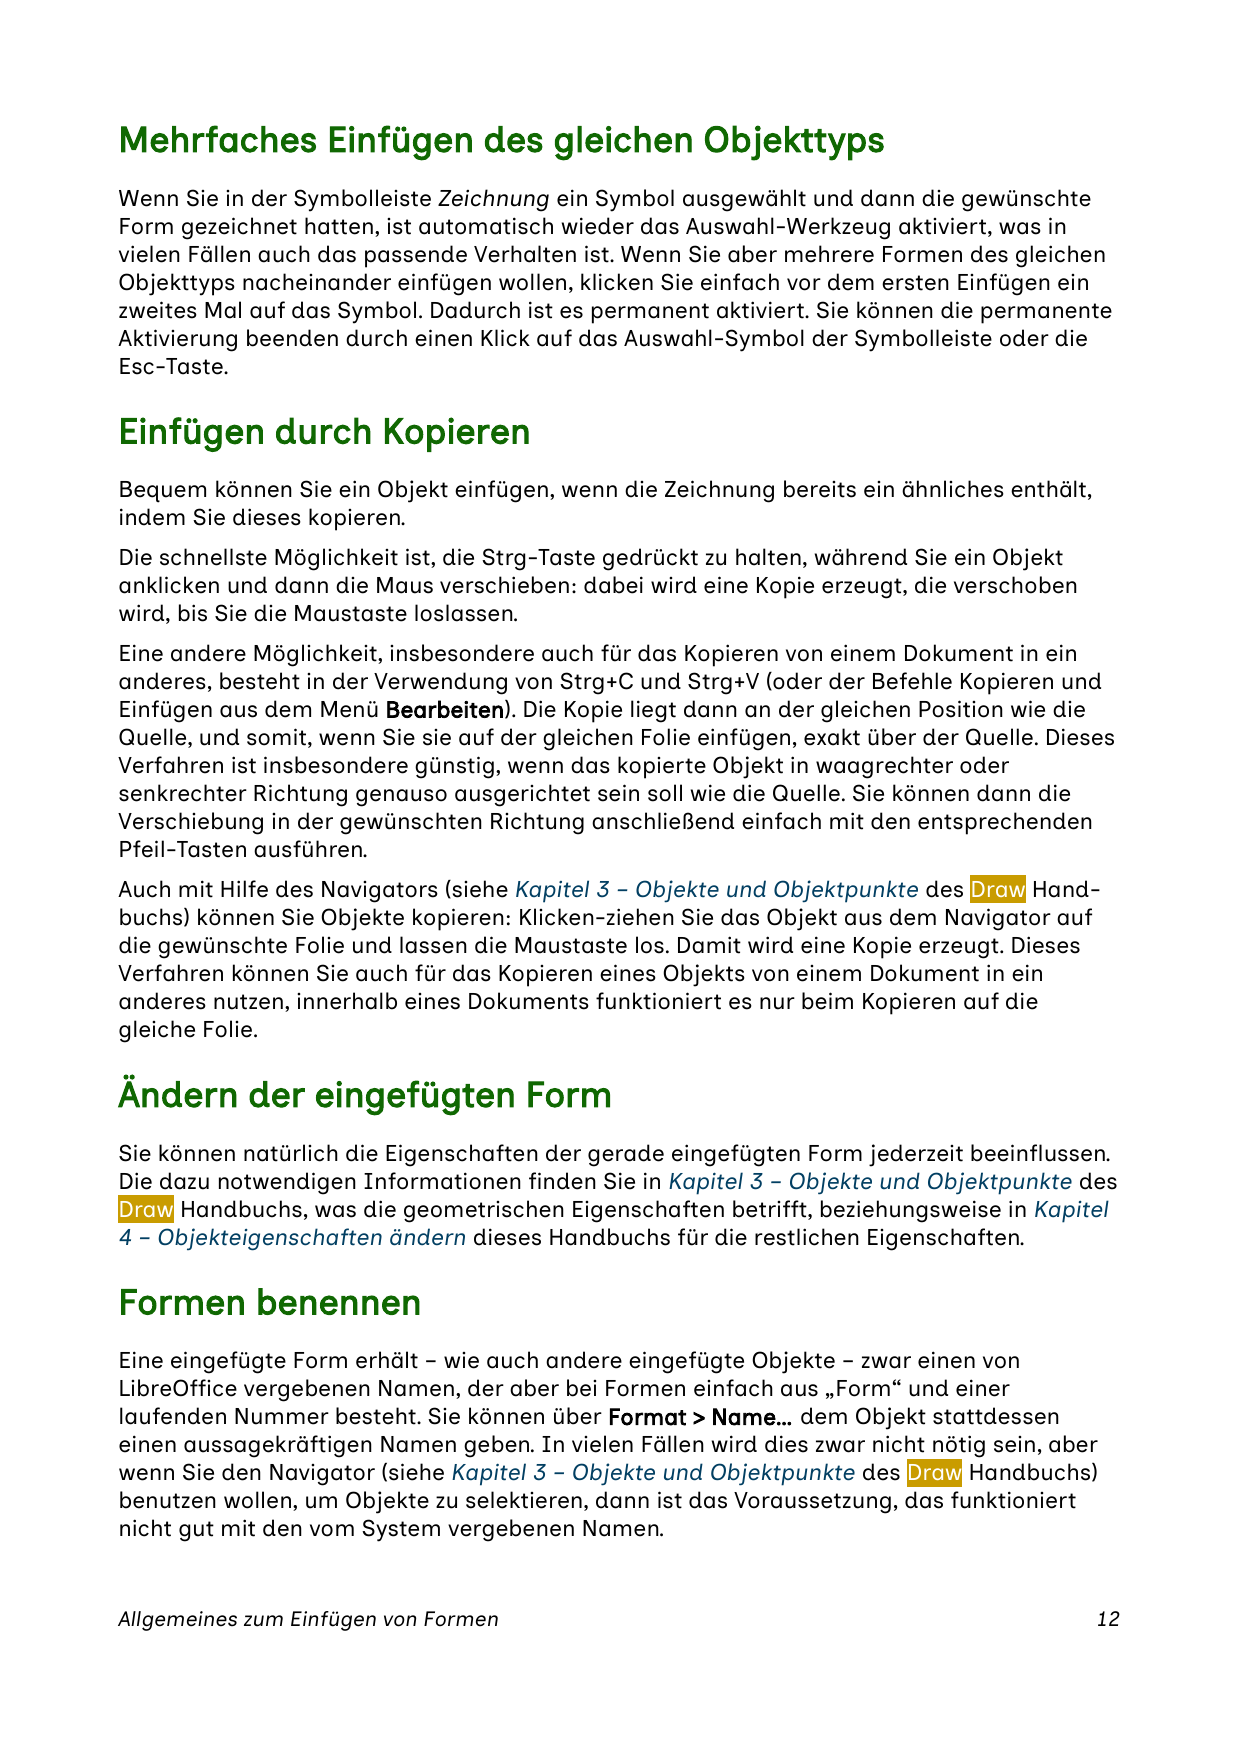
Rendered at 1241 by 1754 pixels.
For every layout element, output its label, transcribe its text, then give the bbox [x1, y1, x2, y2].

text Eine eingefügte Form erhält – wie auch andere eingefügte Objekte – zwar einen von LibreOffice vergebenen Namen, der aber bei Formen einfach aus „Form“ und einer laufenden Nummer besteht. Sie können über Format > Name… dem Objekt stattdessen einen aussagekräftigen Namen geben. In vielen Fällen wird dies zwar nicht nötig sein, aber wenn Sie den Navigator (siehe Kapitel 3 – Objekte und Objektpunkte des Draw Handbuchs) benutzen wollen, um Objekte zu selektieren, dann ist das Voraussetzung, das funktioniert nicht gut mit den vom System vergebenen Namen. [118, 1347, 1122, 1543]
subtitle Ändern der eingefügten Form [118, 1073, 1122, 1116]
text Wenn Sie in der Symbolleiste Zeichnung ein Symbol ausgewählt und dann die gewünschte Form gezeichnet hatten, ist automatisch wieder das Auswahl-Werkzeug aktiviert, was in vielen Fällen auch das passende Verhalten ist. Wenn Sie aber mehrere Formen des gleichen Objekttyps nacheinander einfügen wollen, klicken Sie einfach vor dem ersten Einfügen ein zweites Mal auf das Symbol. Dadurch ist es permanent aktiviert. Sie können die permanente Aktivierung beenden durch einen Klick auf das Auswahl-Symbol der Symbolleiste oder die Esc-Taste. [118, 184, 1122, 380]
subtitle Mehrfaches Einfügen des gleichen Objekttyps [118, 118, 1122, 161]
text Eine andere Möglichkeit, insbesondere auch für das Kopieren von einem Dokument in ein anderes, besteht in der Verwendung von Strg+C und Strg+V (oder der Befehle Kopieren und Einfügen aus dem Menü Bearbeiten). Die Kopie liegt dann an der gleichen Position wie die Quelle, und somit, wenn Sie sie auf der gleichen Folie einfügen, exakt über der Quelle. Dieses Verfahren ist insbesondere günstig, wenn das kopierte Objekt in waagrechter oder senkrechter Richtung genauso ausgerichtet sein soll wie die Quelle. Sie können dann die Verschiebung in der gewünschten Richtung anschließend einfach mit den entsprechenden Pfeil-Tasten ausführen. [118, 639, 1122, 864]
text Sie können natürlich die Eigenschaften der gerade eingefügten Form jederzeit beeinflussen. Die dazu notwendigen Informationen finden Sie in Kapitel 3 – Objekte und Objektpunkte des Draw Handbuchs, was die geometrischen Eigenschaften betrifft, beziehungsweise in Kapitel 4 – Objekteigenschaften ändern dieses Handbuchs für die restlichen Eigenschaften. [118, 1139, 1122, 1251]
text Bequem können Sie ein Objekt einfügen, wenn die Zeichnung bereits ein ähnliches enthält, indem Sie dieses kopieren. [118, 476, 1122, 532]
text Die schnellste Möglichkeit ist, die Strg-Taste gedrückt zu halten, während Sie ein Objekt anklicken und dann die Maus verschieben: dabei wird eine Kopie erzeugt, die verschoben wird, bis Sie die Maustaste loslassen. [118, 544, 1122, 628]
subtitle Einfügen durch Kopieren [118, 410, 1122, 452]
subtitle Formen benennen [118, 1281, 1122, 1323]
text Auch mit Hilfe des Navigators (siehe Kapitel 3 – Objekte und Objektpunkte des Draw Hand­buchs) können Sie Objekte kopieren: Klicken-ziehen Sie das Objekt aus dem Navigator auf die gewünschte Folie und lassen die Maustaste los. Damit wird eine Kopie erzeugt. Dieses Verfahren können Sie auch für das Kopieren eines Objekts von einem Dokument in ein anderes nutzen, innerhalb eines Dokuments funktioniert es nur beim Kopieren auf die gleiche Folie. [118, 875, 1122, 1043]
